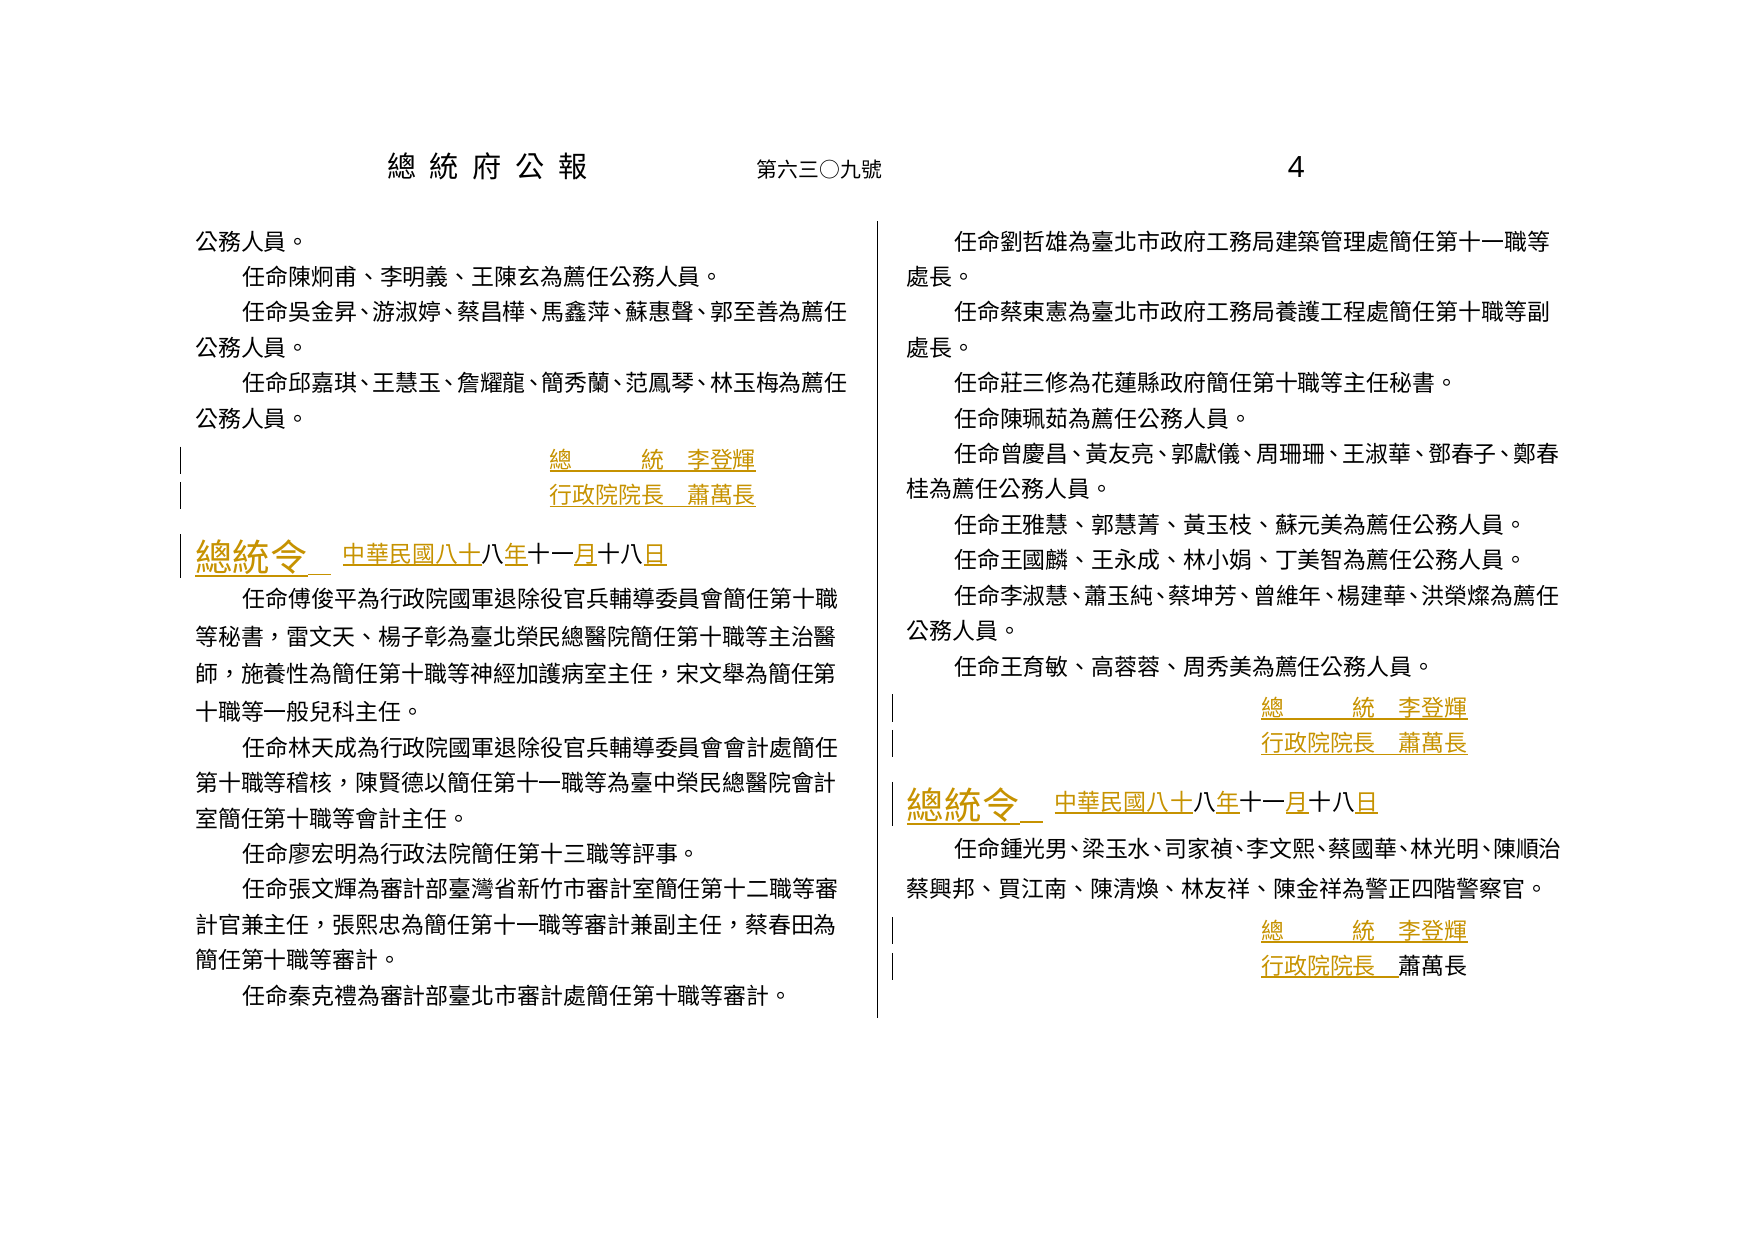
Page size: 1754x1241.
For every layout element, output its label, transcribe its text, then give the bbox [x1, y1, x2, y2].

text 任命廖宏明為行政法院簡任第十三職等評事。 [195, 834, 847, 869]
text 任命蔡東憲為臺北市政府工務局養護工程處簡任第十職等副處長。 [907, 292, 1559, 363]
table_header 中華民國八十八年十一月十八日 [340, 534, 852, 578]
text 公務人員。 [195, 222, 847, 257]
text 任命王國麟、王永成、林小娟、丁美智為薦任公務人員。 [907, 540, 1559, 576]
table_header 中華民國八十八年十一月十八日 [1051, 782, 1564, 826]
text 任命林天成為行政院國軍退除役官兵輔導委員會會計處簡任第十職等稽核，陳賢德以簡任第十一職等為臺中榮民總醫院會計室簡任第十職等會計主任。 [195, 728, 847, 834]
text 任命張文輝為審計部臺灣省新竹市審計室簡任第十二職等審計官兼主任，張熙忠為簡任第十一職等審計兼副主任，蔡春田為簡任第十職等審計。 [195, 869, 847, 976]
text 總 統 李登輝 [907, 694, 1559, 722]
text 行政院院長 蕭萬長 [907, 730, 1559, 757]
text 任命吳金昇、游淑婷、蔡昌樺、馬鑫萍、蘇惠聲、郭至善為薦任公務人員。 [195, 292, 847, 363]
text 任命曾慶昌、黃友亮、郭獻儀、周珊珊、王淑華、鄧春子、鄭春桂為薦任公務人員。 [907, 434, 1559, 505]
text 任命傅俊平為行政院國軍退除役官兵輔導委員會簡任第十職等秘書，雷文天、楊子彰為臺北榮民總醫院簡任第十職等主治醫師，施養性為簡任第十職等神經加護病室主任，宋文舉為簡任第十職等一般兒科主任。 [195, 578, 847, 728]
text 任命王育敏、高蓉蓉、周秀美為薦任公務人員。 [907, 647, 1559, 682]
text 任命陳珮茹為薦任公務人員。 [907, 399, 1559, 434]
text 任命王雅慧、郭慧菁、黃玉枝、蘇元美為薦任公務人員。 [907, 505, 1559, 540]
text 行政院院長 蕭萬長 [195, 482, 847, 509]
text 行政院院長 蕭萬長 [907, 953, 1559, 980]
text 任命邱嘉琪、王慧玉、詹耀龍、簡秀蘭、范鳳琴、林玉梅為薦任公務人員。 [195, 363, 847, 434]
text 任命劉哲雄為臺北市政府工務局建築管理處簡任第十一職等處長。 [907, 222, 1559, 292]
table_header 總統令 [192, 534, 340, 578]
text 任命陳炯甫、李明義、王陳玄為薦任公務人員。 [195, 257, 847, 292]
table_header 總統令 [904, 782, 1051, 826]
text 總 統 李登輝 [195, 447, 847, 474]
text 任命鍾光男、梁玉水、司家禎、李文熙、蔡國華、林光明、陳順治、蔡興邦、買江南、陳清煥、林友祥、陳金祥為警正四階警察官。 [907, 826, 1559, 905]
text 任命莊三修為花蓮縣政府簡任第十職等主任秘書。 [907, 363, 1559, 399]
text 總 統 李登輝 [907, 917, 1559, 944]
text 任命秦克禮為審計部臺北市審計處簡任第十職等審計。 [195, 976, 847, 1011]
text 任命李淑慧、蕭玉純、蔡坤芳、曾維年、楊建華、洪榮燦為薦任公務人員。 [907, 576, 1559, 647]
